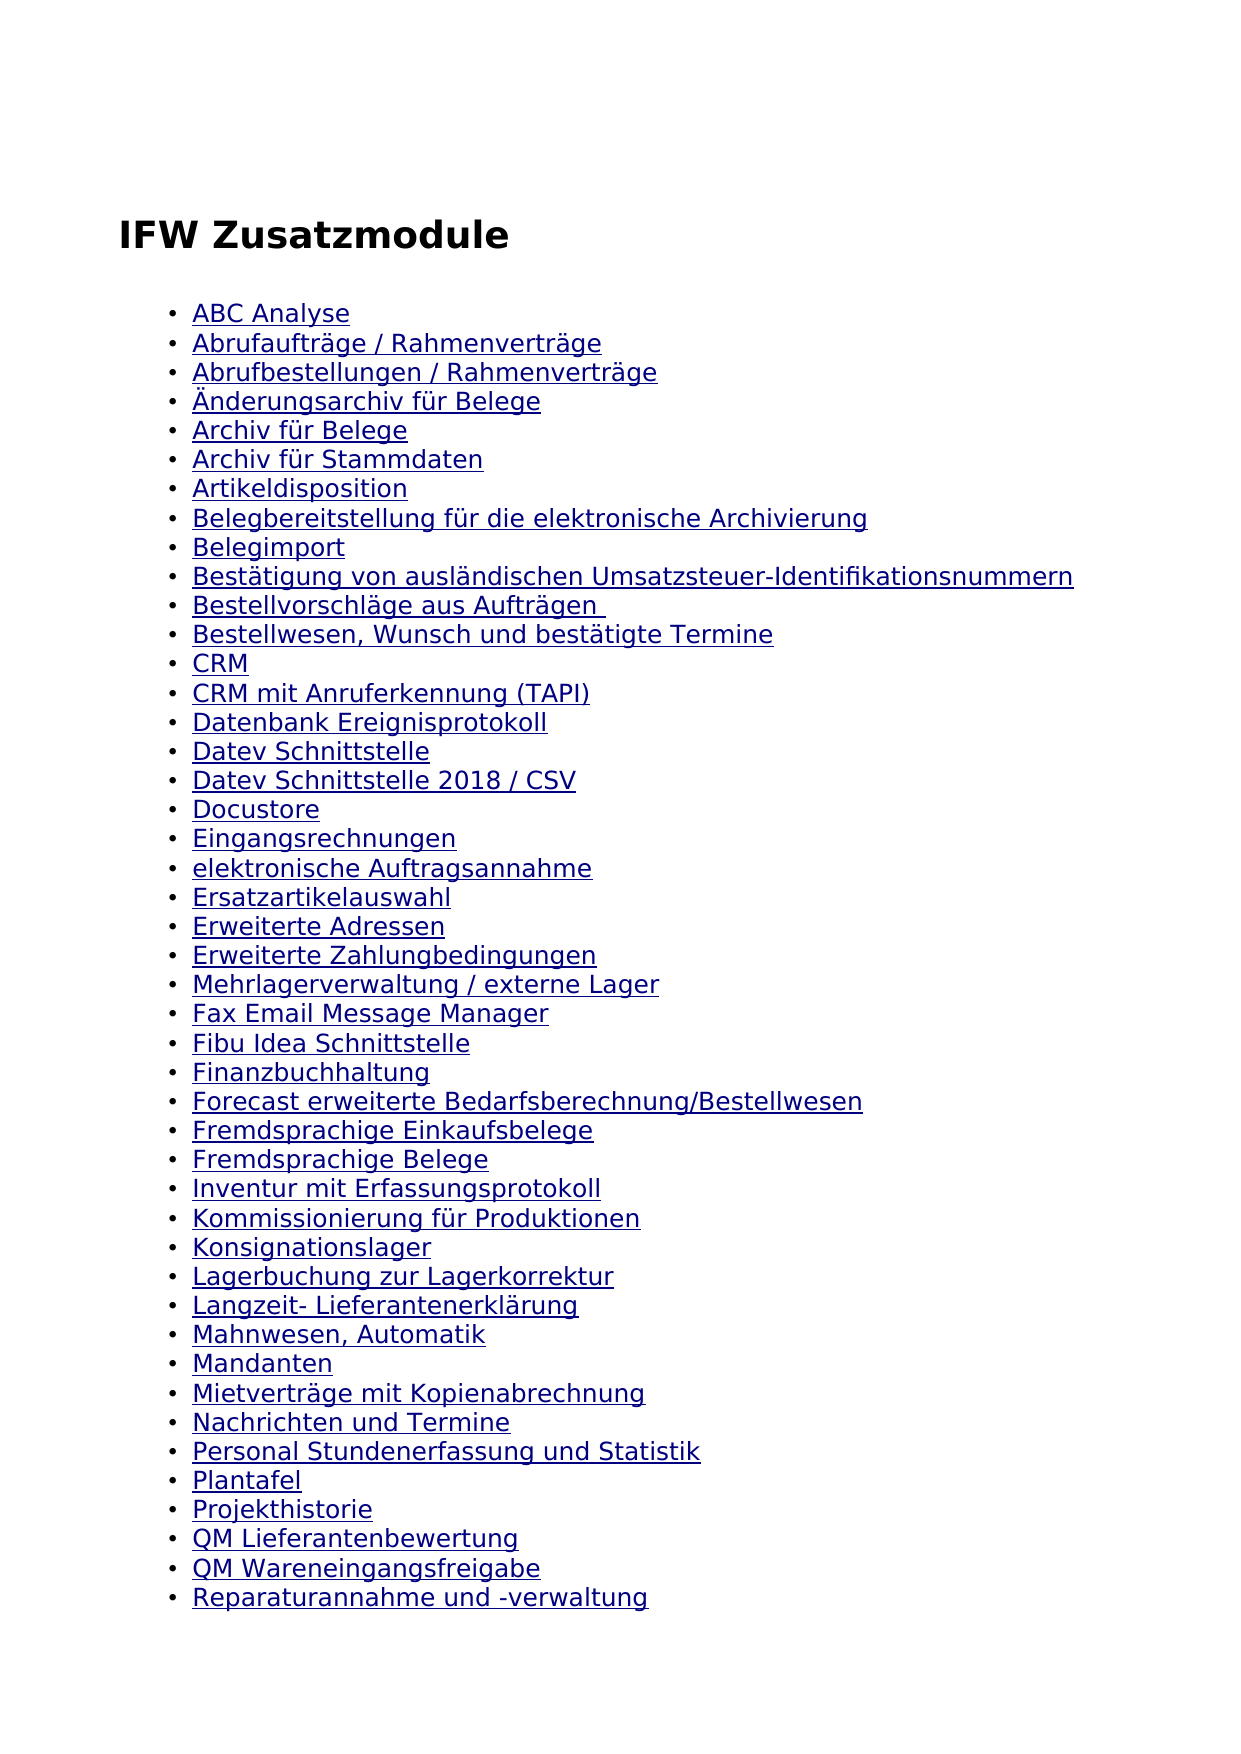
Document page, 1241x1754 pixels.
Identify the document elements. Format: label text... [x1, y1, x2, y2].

list Datev Schnittstelle 2018 / CSV [177, 766, 1122, 795]
list Reparaturannahme und -verwaltung [177, 1583, 1122, 1612]
list Lagerbuchung zur Lagerkorrektur [177, 1262, 1122, 1291]
list Bestätigung von ausländischen Umsatzsteuer-Identifikationsnummern [177, 562, 1122, 591]
list Ersatzartikelauswahl [177, 883, 1122, 912]
list Bestellwesen, Wunsch und bestätigte Termine [177, 620, 1122, 649]
list Mehrlagerverwaltung / externe Lager [177, 970, 1122, 999]
list Nachrichten und Termine [177, 1408, 1122, 1437]
list Fremdsprachige Belege [177, 1145, 1122, 1174]
list Personal Stundenerfassung und Statistik [177, 1437, 1122, 1466]
list Datev Schnittstelle [177, 737, 1122, 766]
list CRM [177, 649, 1122, 679]
list Mandanten [177, 1349, 1122, 1379]
list QM Wareneingangsfreigabe [177, 1554, 1122, 1583]
list Plantafel [177, 1466, 1122, 1495]
list Mahnwesen, Automatik [177, 1320, 1122, 1349]
list Forecast erweiterte Bedarfsberechnung/Bestellwesen [177, 1087, 1122, 1116]
list Artikeldisposition [177, 474, 1122, 504]
list Abrufaufträge / Rahmenverträge [177, 329, 1122, 358]
list QM Lieferantenbewertung [177, 1524, 1122, 1554]
subtitle IFW Zusatzmodule [118, 214, 1122, 258]
list Belegimport [177, 533, 1122, 562]
list Abrufbestellungen / Rahmenverträge [177, 358, 1122, 387]
list Fax Email Message Manager [177, 999, 1122, 1029]
list Docustore [177, 795, 1122, 824]
list Erweiterte Zahlungbedingungen [177, 941, 1122, 970]
list Erweiterte Adressen [177, 912, 1122, 941]
list Änderungsarchiv für Belege [177, 387, 1122, 416]
list Fremdsprachige Einkaufsbelege [177, 1116, 1122, 1145]
list Konsignationslager [177, 1233, 1122, 1262]
list Eingangsrechnungen [177, 824, 1122, 854]
list ABC Analyse [177, 299, 1122, 329]
list Archiv für Stammdaten [177, 445, 1122, 474]
list Archiv für Belege [177, 416, 1122, 445]
list Mietverträge mit Kopienabrechnung [177, 1379, 1122, 1408]
list Bestellvorschläge aus Aufträgen [177, 591, 1122, 620]
list Projekthistorie [177, 1495, 1122, 1524]
list Inventur mit Erfassungsprotokoll [177, 1174, 1122, 1204]
list Belegbereitstellung für die elektronische Archivierung [177, 504, 1122, 533]
list elektronische Auftragsannahme [177, 854, 1122, 883]
list Finanzbuchhaltung [177, 1058, 1122, 1087]
list Datenbank Ereignisprotokoll [177, 708, 1122, 737]
list Fibu Idea Schnittstelle [177, 1029, 1122, 1058]
list Kommissionierung für Produktionen [177, 1204, 1122, 1233]
list Langzeit- Lieferantenerklärung [177, 1291, 1122, 1320]
list CRM mit Anruferkennung (TAPI) [177, 679, 1122, 708]
